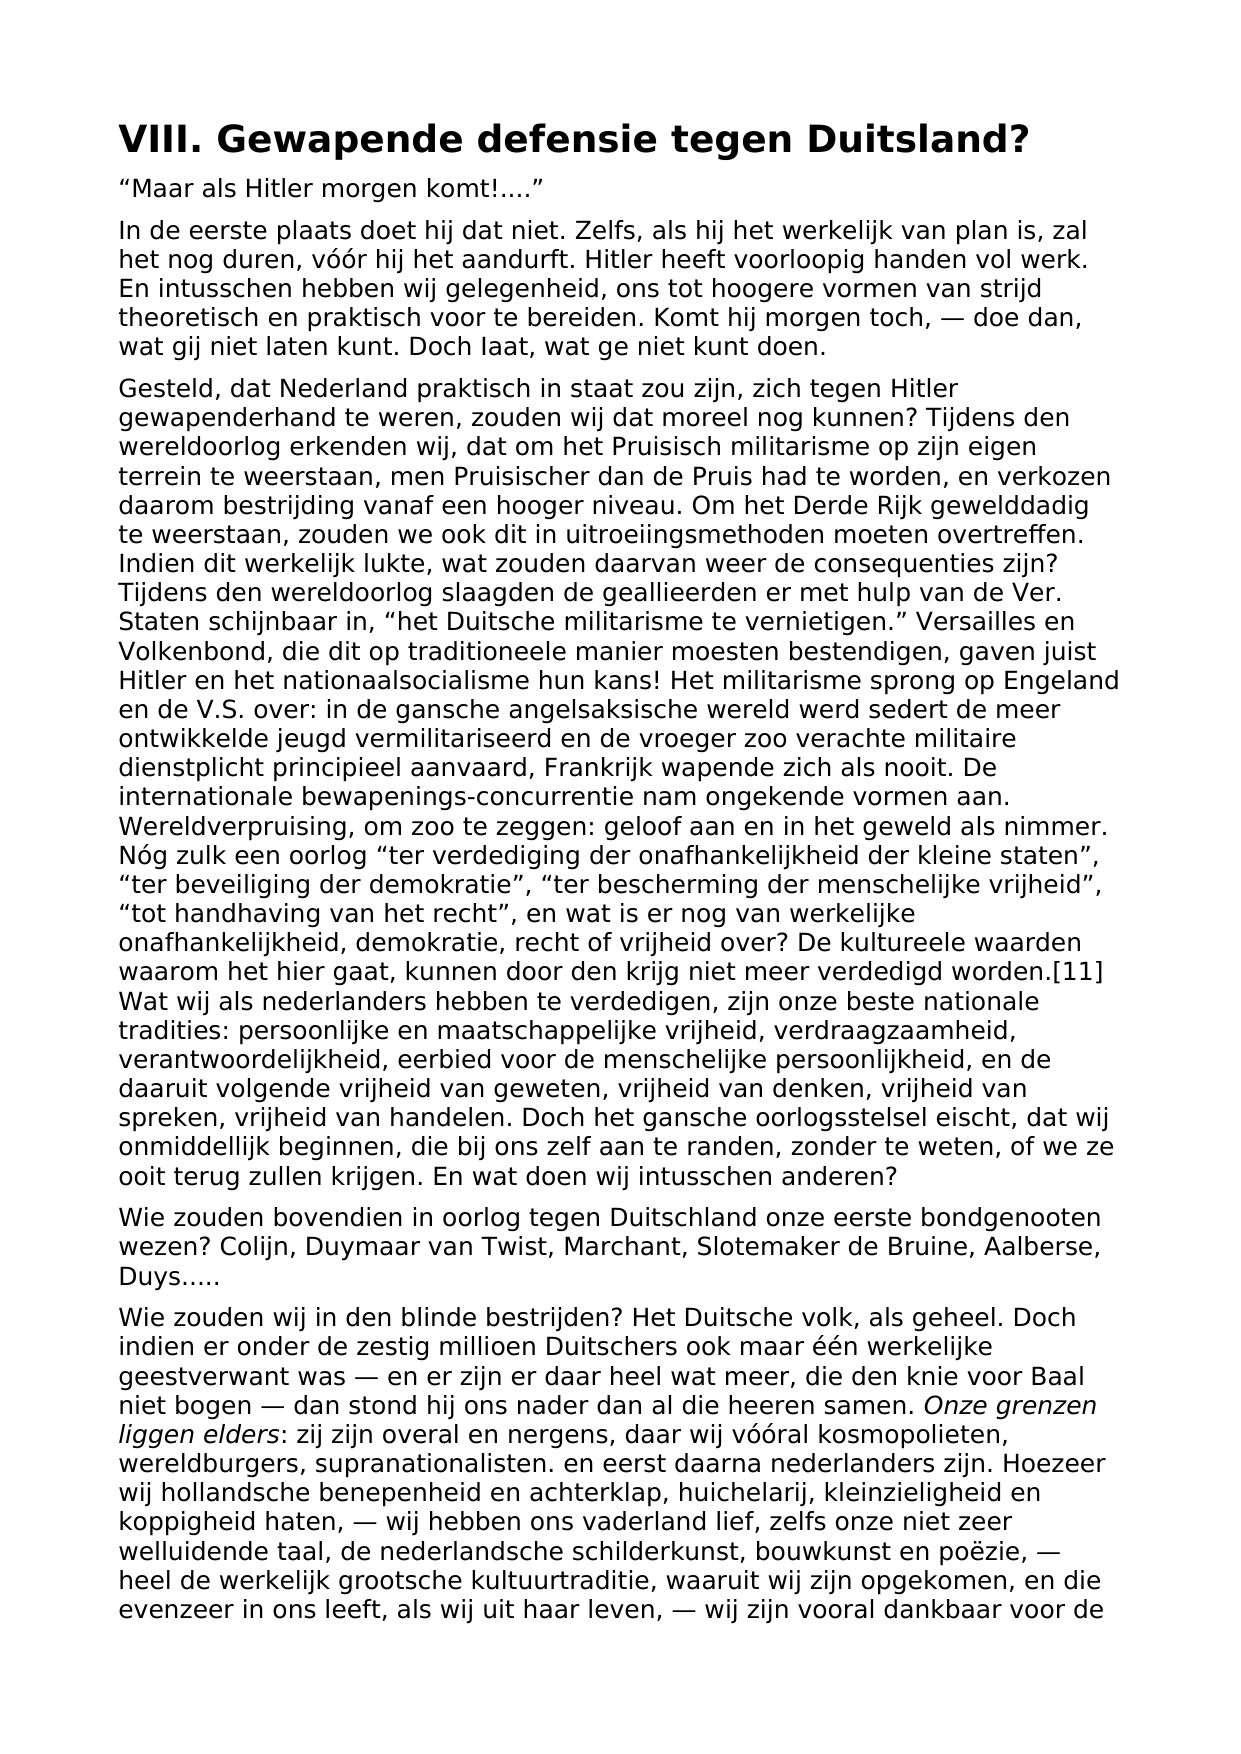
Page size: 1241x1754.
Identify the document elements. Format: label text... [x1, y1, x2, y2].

text Wie zouden wij in den blinde bestrijden? Het Duitsche volk, als geheel. Doch indien er onder de zestig millioen Duitschers ook maar één werkelijke geestverwant was — en er zijn er daar heel wat meer, die den knie voor Baal niet bogen — dan stond hij ons nader dan al die heeren samen. Onze grenzen liggen elders: zij zijn overal en nergens, daar wij vóóral kosmopolieten, wereldburgers, supranationalisten. en eerst daarna nederlanders zijn. Hoezeer wij hollandsche benepenheid en achterklap, huichelarij, kleinzieligheid en koppigheid haten, — wij hebben ons vaderland lief, zelfs onze niet zeer welluidende taal, de nederlandsche schilderkunst, bouwkunst en poëzie, — heel de werkelijk grootsche kultuurtraditie, waaruit wij zijn opgekomen, en die evenzeer in ons leeft, als wij uit haar leven, — wij zijn vooral dankbaar voor de [118, 1303, 1122, 1624]
text “Maar als Hitler morgen komt!....” [118, 174, 1122, 203]
text Wie zouden bovendien in oorlog tegen Duitschland onze eerste bondgenooten wezen? Colijn, Duymaar van Twist, Marchant, Slotemaker de Bruine, Aalberse, Duys..... [118, 1203, 1122, 1291]
subtitle VIII. Gewapende defensie tegen Duitsland? [118, 118, 1122, 162]
text In de eerste plaats doet hij dat niet. Zelfs, als hij het werkelijk van plan is, zal het nog duren, vóór hij het aandurft. Hitler heeft voorloopig handen vol werk. En intusschen hebben wij gelegenheid, ons tot hoogere vormen van strijd theoretisch en praktisch voor te bereiden. Komt hij morgen toch, — doe dan, wat gij niet laten kunt. Doch Iaat, wat ge niet kunt doen. [118, 216, 1122, 362]
text Gesteld, dat Nederland praktisch in staat zou zijn, zich tegen Hitler gewapenderhand te weren, zouden wij dat moreel nog kunnen? Tijdens den wereldoorlog erkenden wij, dat om het Pruisisch militarisme op zijn eigen terrein te weerstaan, men Pruisischer dan de Pruis had te worden, en verkozen daarom bestrijding vanaf een hooger niveau. Om het Derde Rijk gewelddadig te weerstaan, zouden we ook dit in uitroeiingsmethoden moeten overtreffen. Indien dit werkelijk lukte, wat zouden daarvan weer de consequenties zijn? Tijdens den wereldoorlog slaagden de geallieerden er met hulp van de Ver. Staten schijnbaar in, “het Duitsche militarisme te vernietigen.” Versailles en Volkenbond, die dit op traditioneele manier moesten bestendigen, gaven juist Hitler en het nationaalsocialisme hun kans! Het militarisme sprong op Engeland en de V.S. over: in de gansche angelsaksische wereld werd sedert de meer ontwikkelde jeugd vermilitariseerd en de vroeger zoo verachte militaire dienstplicht principieel aanvaard, Frankrijk wapende zich als nooit. De internationale bewapenings-concurrentie nam ongekende vormen aan. Wereldverpruising, om zoo te zeggen: geloof aan en in het geweld als nimmer. Nóg zulk een oorlog “ter verdediging der onafhankelijkheid der kleine staten”, “ter beveiliging der demokratie”, “ter bescherming der menschelijke vrijheid”, “tot handhaving van het recht”, en wat is er nog van werkelijke onafhankelijkheid, demokratie, recht of vrijheid over? De kultureele waarden waarom het hier gaat, kunnen door den krijg niet meer verdedigd worden.[11] Wat wij als nederlanders hebben te verdedigen, zijn onze beste nationale tradities: persoonlijke en maatschappelijke vrijheid, verdraagzaamheid, verantwoordelijkheid, eerbied voor de menschelijke persoonlijkheid, en de daaruit volgende vrijheid van geweten, vrijheid van denken, vrijheid van spreken, vrijheid van handelen. Doch het gansche oorlogsstelsel eischt, dat wij onmiddellijk beginnen, die bij ons zelf aan te randen, zonder te weten, of we ze ooit terug zullen krijgen. En wat doen wij intusschen anderen? [118, 374, 1122, 1191]
